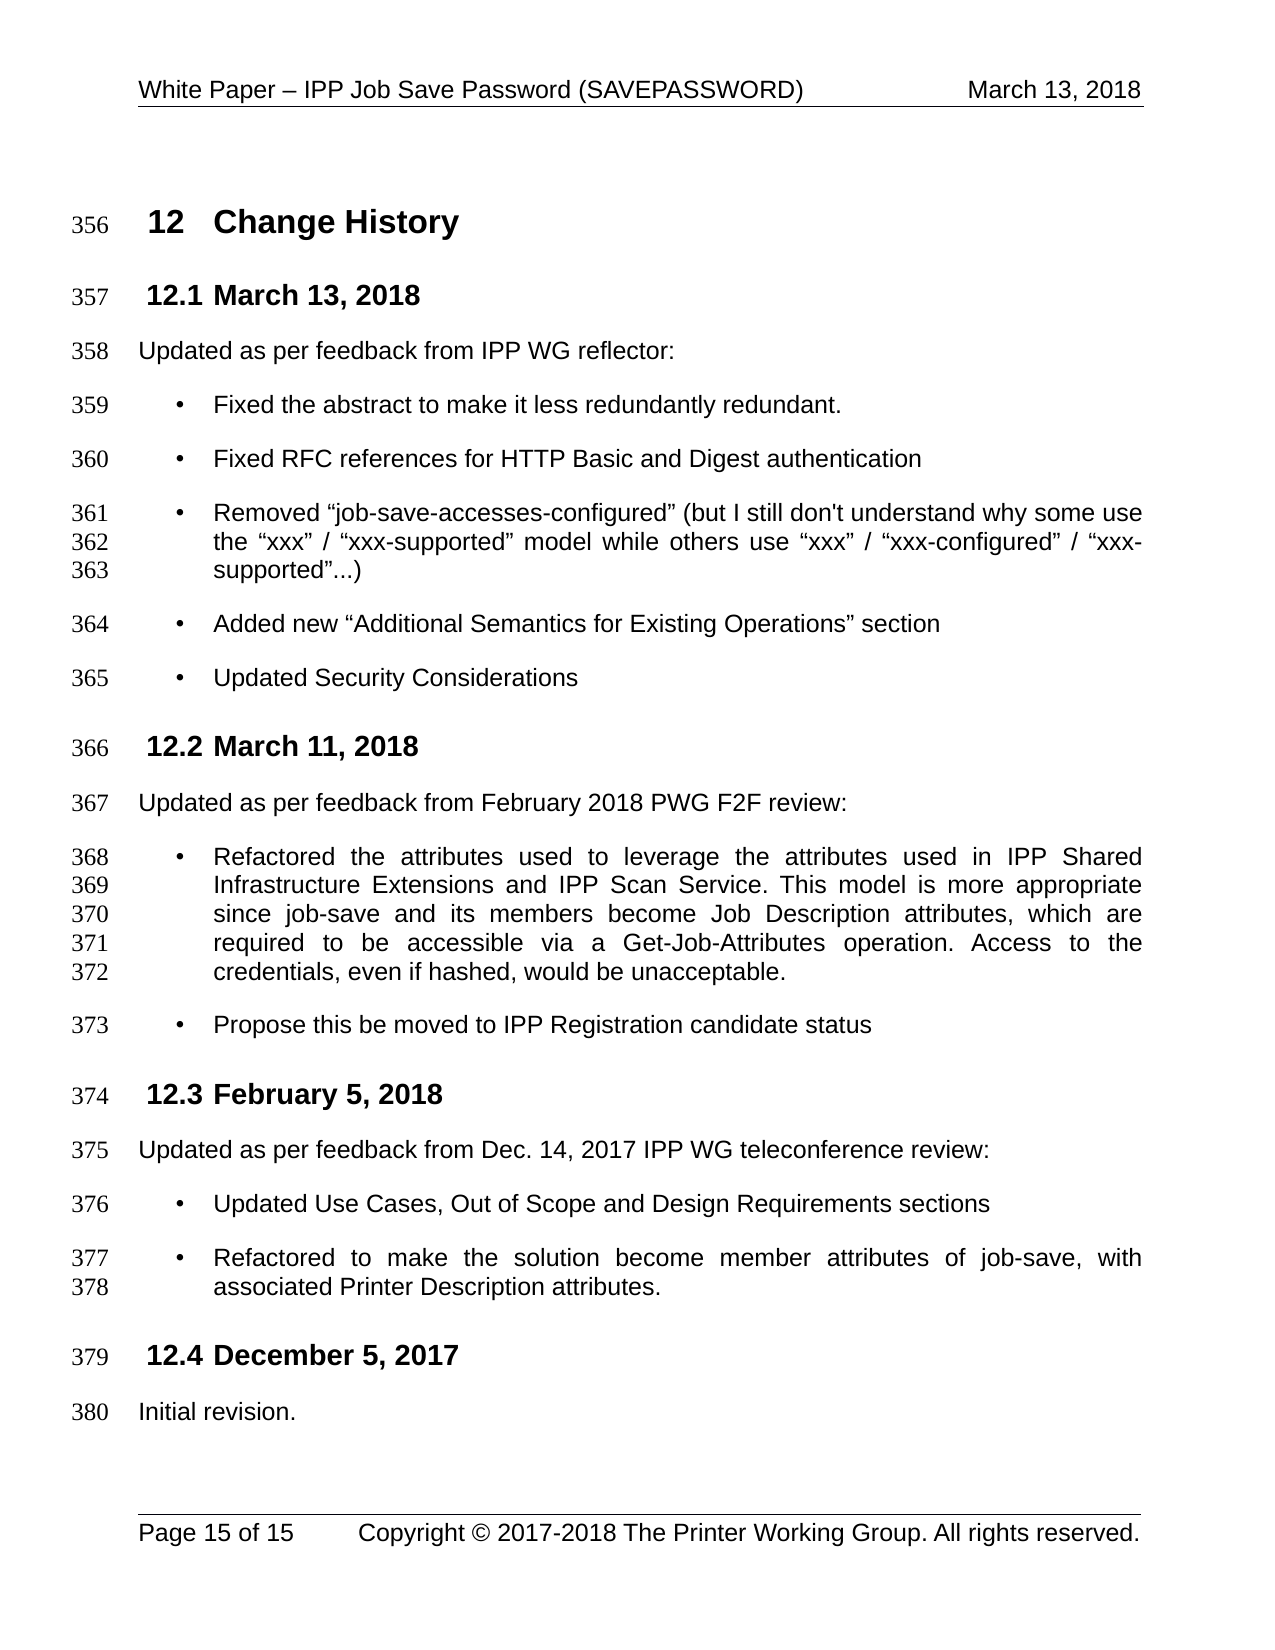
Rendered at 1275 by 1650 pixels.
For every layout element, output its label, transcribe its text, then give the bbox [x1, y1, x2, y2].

subtitle December 5, 2017 [138, 1338, 1144, 1372]
list Removed “job-save-accesses-configured” (but I still don't understand why some use the “xxx” / “xxx-supported” model while others use “xxx” / “xxx-configured” / “xxx-supported”...) [176, 498, 1144, 584]
text Updated as per feedback from February 2018 PWG F2F review: [138, 788, 1144, 817]
list Refactored to make the solution become member attributes of job-save, with associated Printer Description attributes. [176, 1243, 1144, 1301]
list Fixed RFC references for HTTP Basic and Digest authentication [176, 444, 1144, 473]
list Updated Use Cases, Out of Scope and Design Requirements sections [176, 1189, 1144, 1218]
text Updated as per feedback from Dec. 14, 2017 IPP WG teleconference review: [138, 1135, 1144, 1164]
list Fixed the abstract to make it less redundantly redundant. [176, 390, 1144, 419]
subtitle February 5, 2018 [138, 1077, 1144, 1110]
text Updated as per feedback from IPP WG reflector: [138, 336, 1144, 365]
subtitle Change History [138, 202, 1144, 240]
list Propose this be moved to IPP Registration candidate status [176, 1011, 1144, 1039]
text Initial revision. [138, 1397, 1144, 1425]
subtitle March 13, 2018 [138, 278, 1144, 311]
list Updated Security Considerations [176, 663, 1144, 692]
subtitle March 11, 2018 [138, 729, 1144, 763]
list Added new “Additional Semantics for Existing Operations” section [176, 609, 1144, 638]
list Refactored the attributes used to leverage the attributes used in IPP Shared Infrastructure Extensions and IPP Scan Service. This model is more appropriate since job-save and its members become Job Description attributes, which are required to be accessible via a Get-Job-Attributes operation. Access to the credentials, even if hashed, would be unacceptable. [176, 842, 1144, 986]
